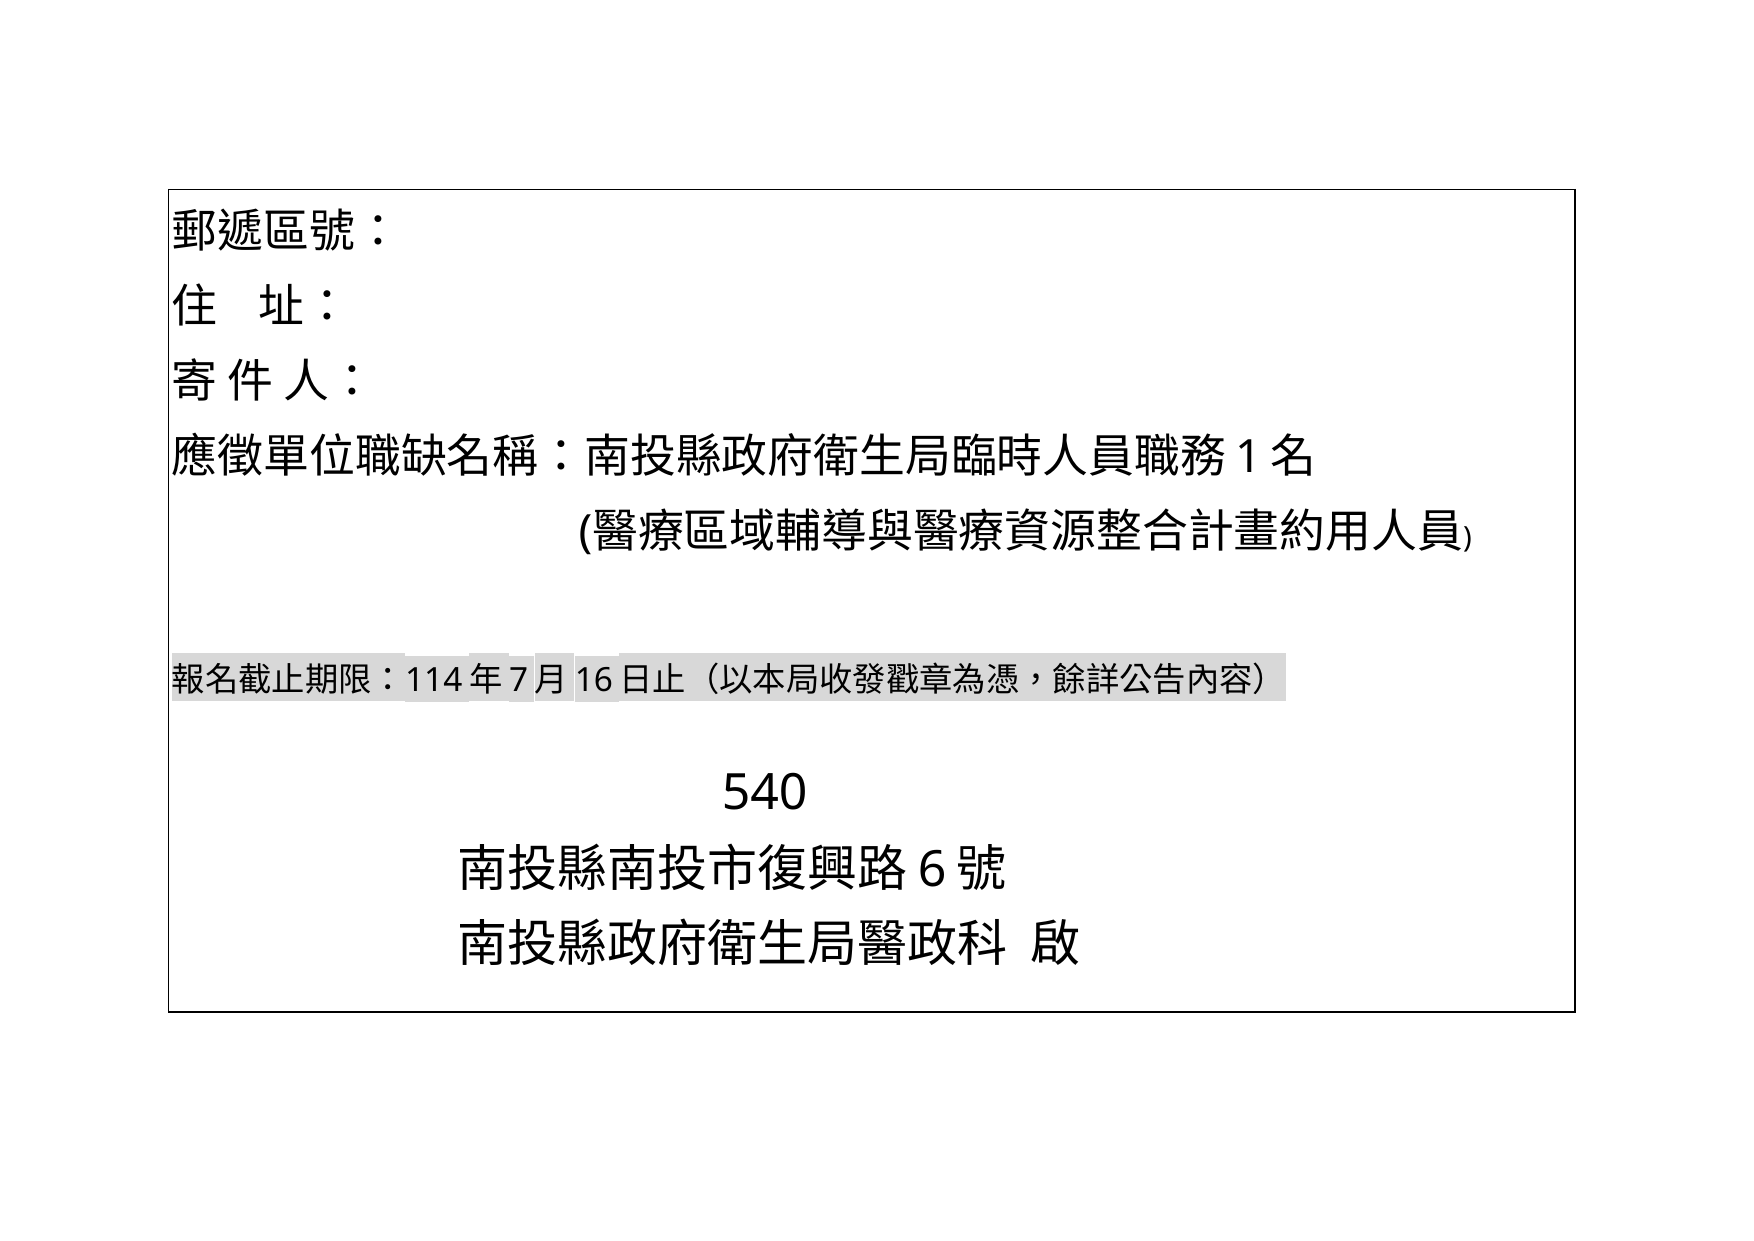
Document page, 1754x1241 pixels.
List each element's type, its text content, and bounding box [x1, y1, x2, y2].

table_header 郵遞區號： 住 址： 寄 件 人： 應徵單位職缺名稱：南投縣政府衛生局臨時人員職務1名 (醫療區域輔導與醫療資源整合計畫約用人員) 報名截止期限：114年7月16日止（以本局收發戳章為憑，餘詳公告內容） 540 南投縣南投市復興路6號 南投縣政府衛生局醫政科 啟 [169, 190, 1574, 1011]
